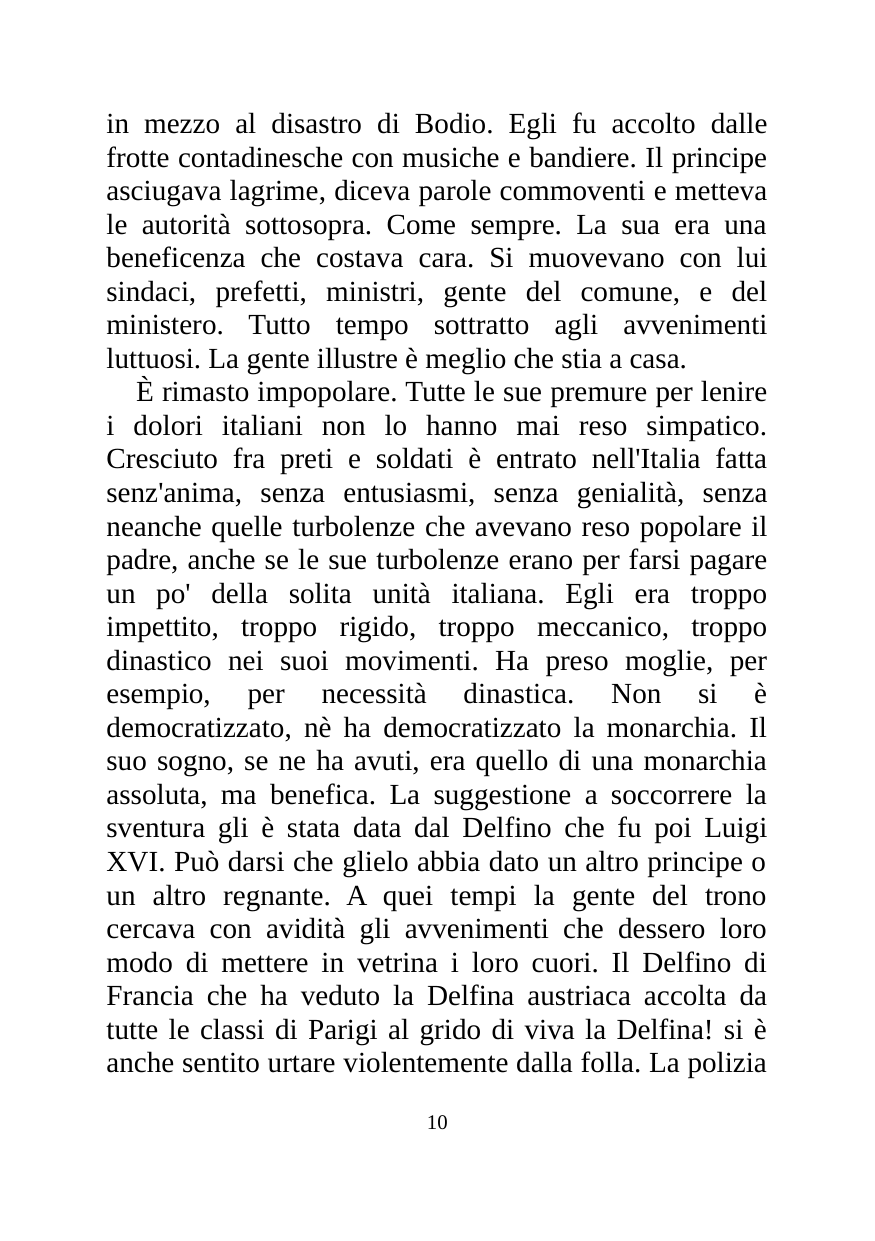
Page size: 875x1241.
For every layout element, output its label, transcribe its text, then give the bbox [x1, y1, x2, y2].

text in mezzo al disastro di Bodio. Egli fu accolto dalle frotte contadinesche con musiche e bandiere. Il principe asciugava lagrime, diceva parole commoventi e metteva le autorità sottosopra. Come sempre. La sua era una beneficenza che costava cara. Si muovevano con lui sindaci, prefetti, ministri, gente del comune, e del ministero. Tutto tempo sottratto agli avvenimenti luttuosi. La gente illustre è meglio che stia a casa. [106, 106, 768, 374]
text È rimasto impopolare. Tutte le sue premure per lenire i dolori italiani non lo hanno mai reso simpatico. Cresciuto fra preti e soldati è entrato nell'Italia fatta senz'anima, senza entusiasmi, senza genialità, senza neanche quelle turbolenze che avevano reso popolare il padre, anche se le sue turbolenze erano per farsi pagare un po' della solita unità italiana. Egli era troppo impettito, troppo rigido, troppo meccanico, troppo dinastico nei suoi movimenti. Ha preso moglie, per esempio, per necessità dinastica. Non si è democratizzato, nè ha democratizzato la monarchia. Il suo sogno, se ne ha avuti, era quello di una monarchia assoluta, ma benefica. La suggestione a soccorrere la sventura gli è stata data dal Delfino che fu poi Luigi XVI. Può darsi che glielo abbia dato un altro principe o un altro regnante. A quei tempi la gente del trono cercava con avidità gli avvenimenti che dessero loro modo di mettere in vetrina i loro cuori. Il Delfino di Francia che ha veduto la Delfina austriaca accolta da tutte le classi di Parigi al grido di viva la Delfina! si è anche sentito urtare violentemente dalla folla. La polizia [106, 374, 768, 1079]
